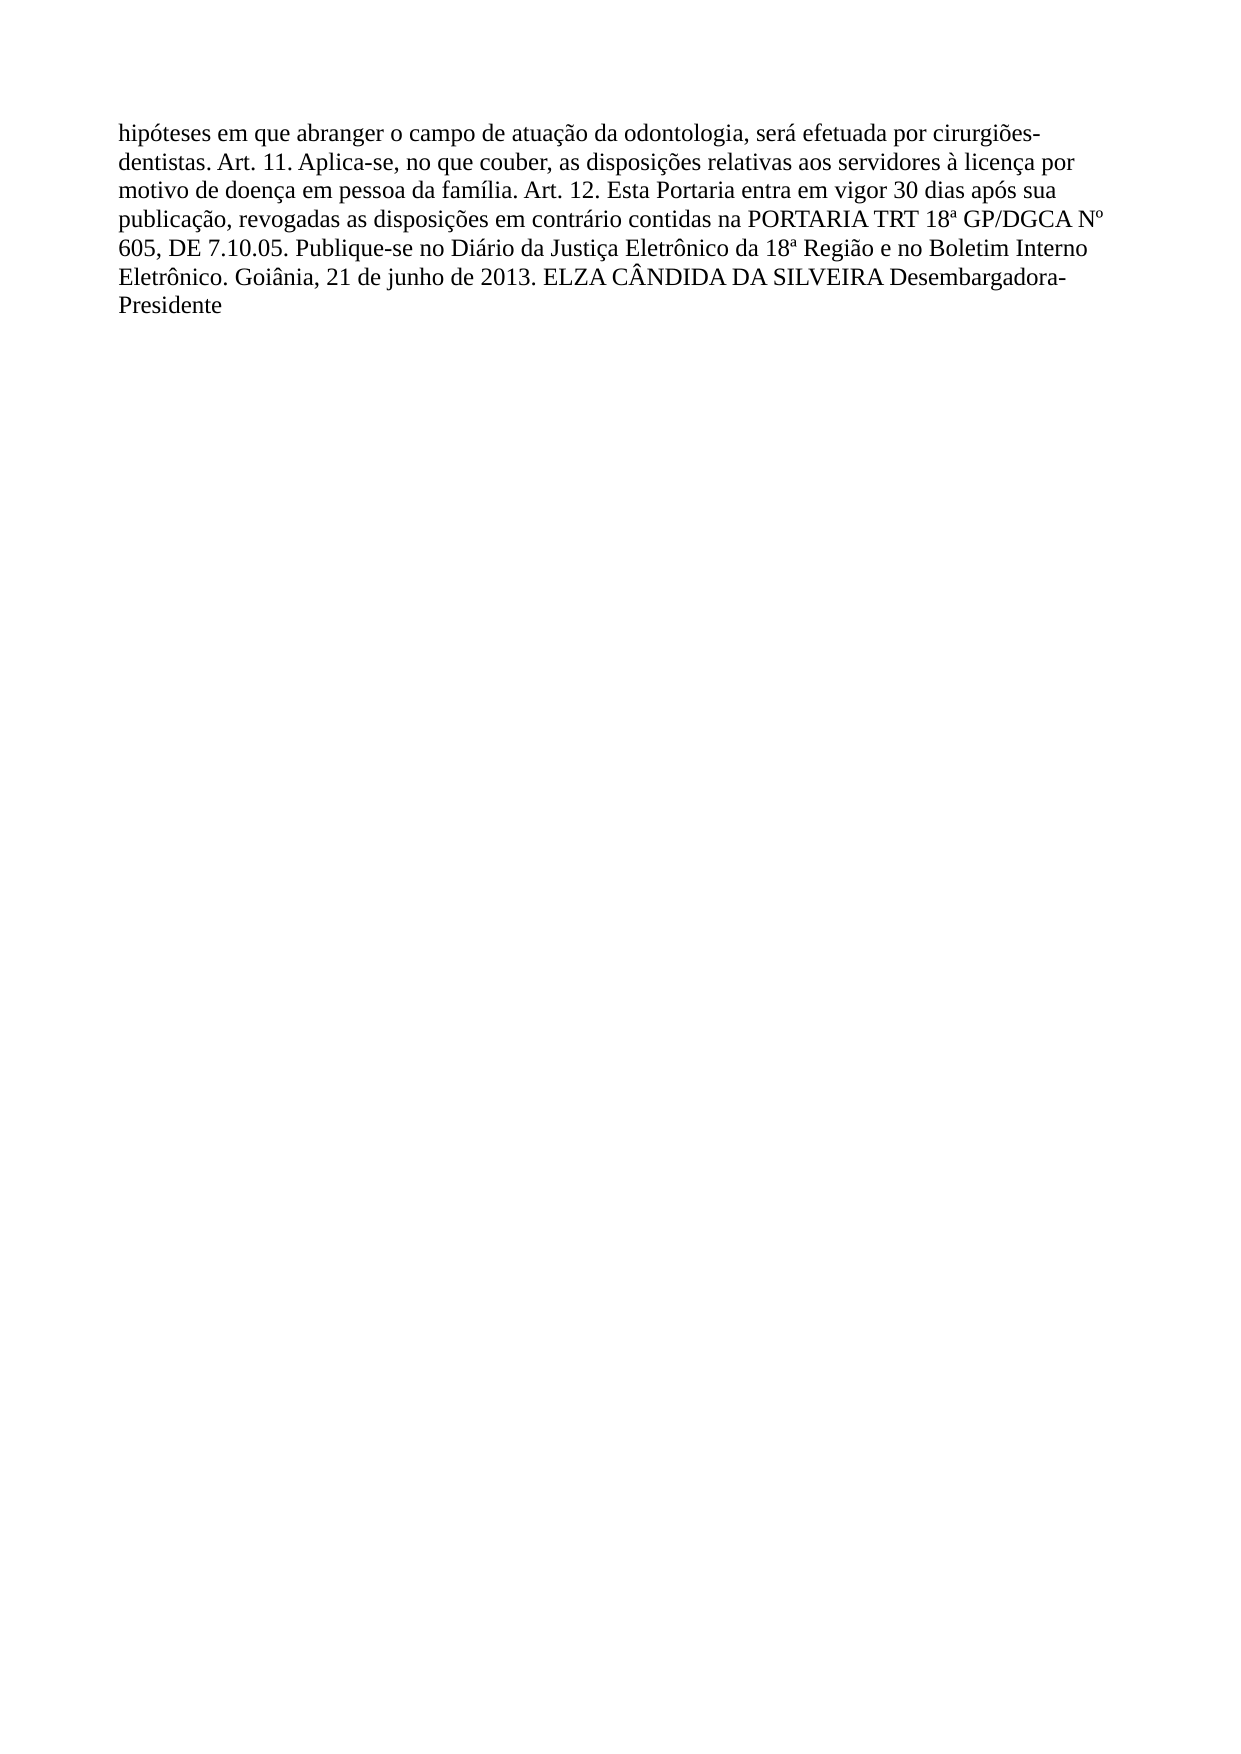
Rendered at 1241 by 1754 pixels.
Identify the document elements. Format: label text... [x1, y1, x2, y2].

text hipóteses em que abranger o campo de atuação da odontologia, será efetuada por cirurgiões-dentistas. Art. 11. Aplica-se, no que couber, as disposições relativas aos servidores à licença por motivo de doença em pessoa da família. Art. 12. Esta Portaria entra em vigor 30 dias após sua publicação, revogadas as disposições em contrário contidas na PORTARIA TRT 18ª GP/DGCA Nº 605, DE 7.10.05. Publique-se no Diário da Justiça Eletrônico da 18ª Região e no Boletim Interno Eletrônico. Goiânia, 21 de junho de 2013. ELZA CÂNDIDA DA SILVEIRA Desembargadora-Presidente [118, 118, 1122, 319]
